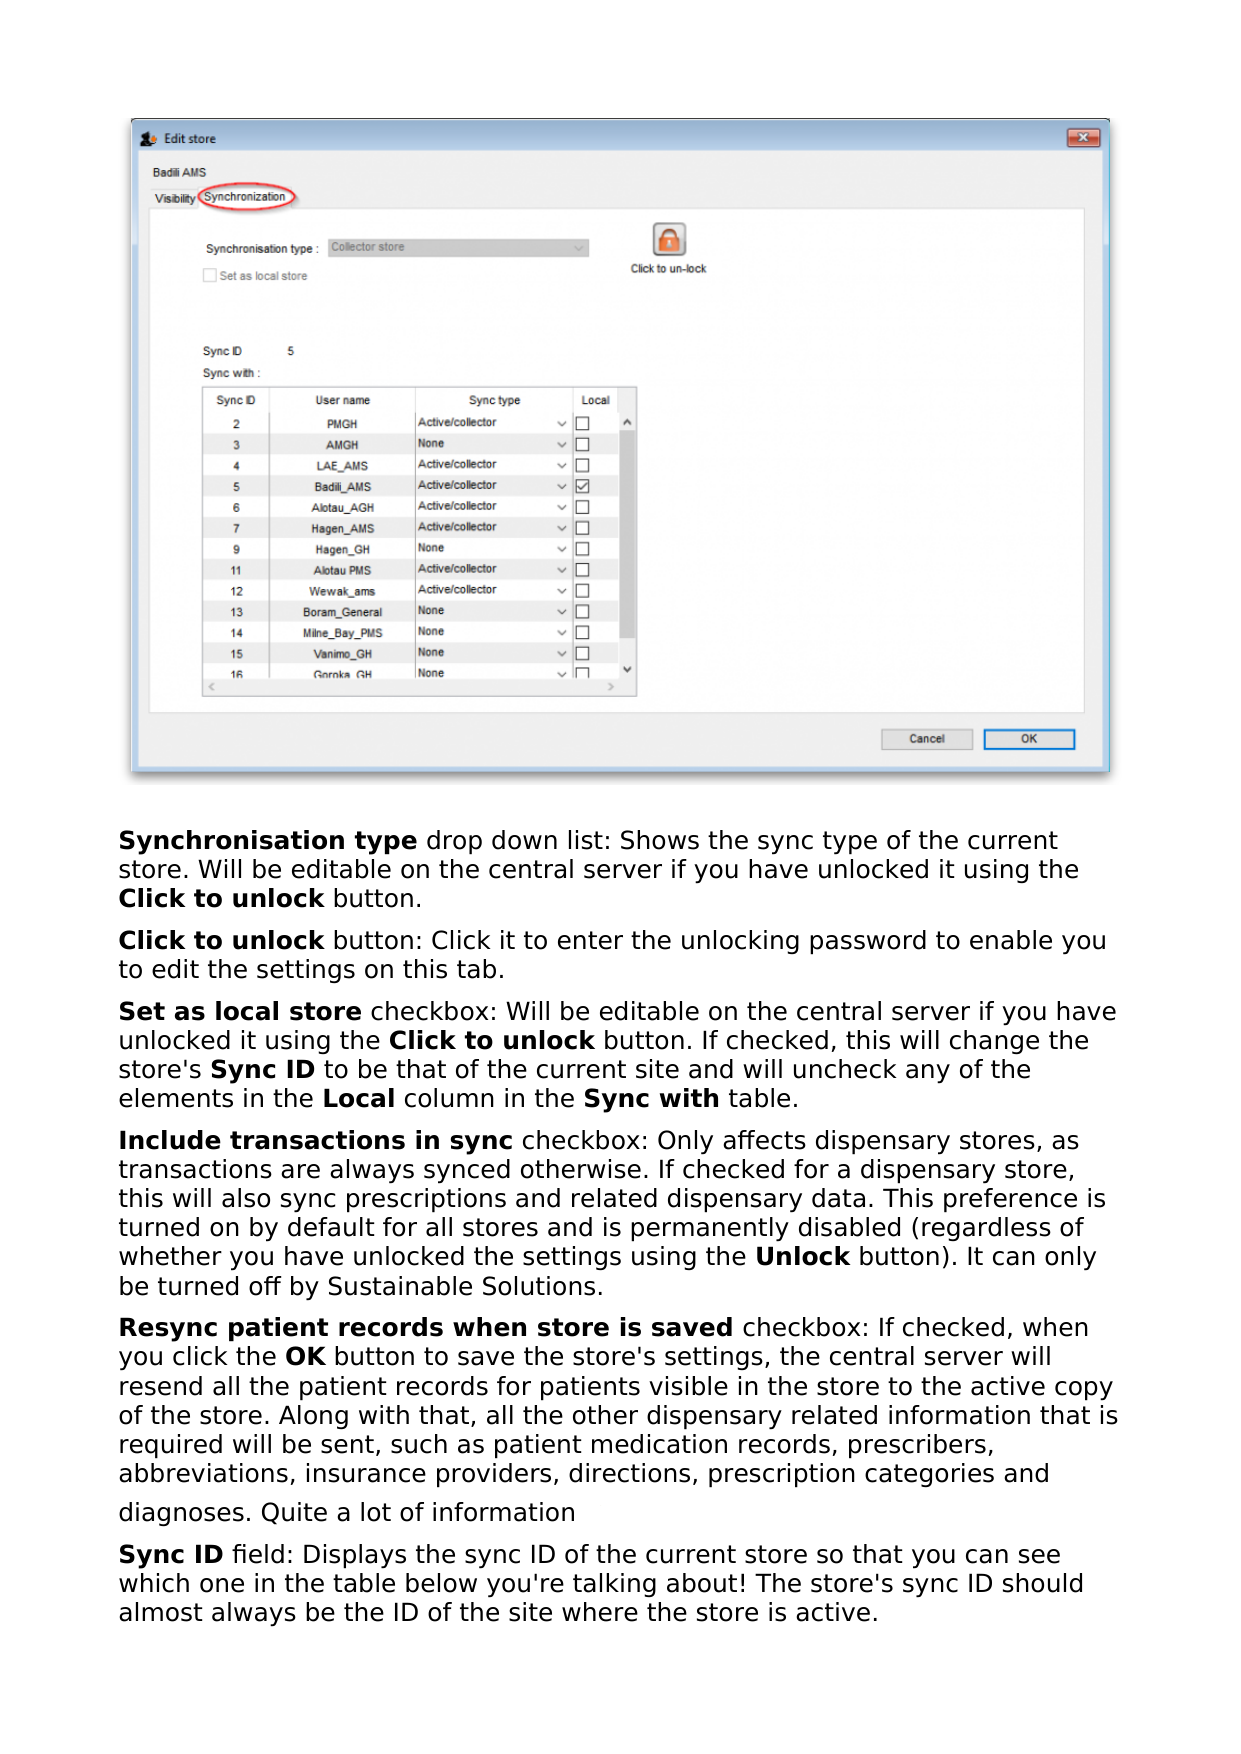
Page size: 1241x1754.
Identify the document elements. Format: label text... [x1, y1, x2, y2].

text Click to unlock button: Click it to enter the unlocking password to enable you to edit the settings on this tab. [118, 926, 1122, 984]
text Include transactions in sync checkbox: Only affects dispensary stores, as transactions are always synced otherwise. If checked for a dispensary store, this will also sync prescriptions and related dispensary data. This preference is turned on by default for all stores and is permanently disabled (regardless of whether you have unlocked the settings using the Unlock button). It can only be turned off by Sustainable Solutions. [118, 1126, 1122, 1301]
picture [118, 118, 1123, 785]
text Synchronisation type drop down list: Shows the sync type of the current store. Will be editable on the central server if you have unlocked it using the Click to unlock button. [118, 826, 1122, 913]
text Resync patient records when store is saved checkbox: If checked, when you click the OK button to save the store's settings, the central server will resend all the patient records for patients visible in the store to the active copy of the store. Along with that, all the other dispensary related information that is required will be sent, such as patient medication records, prescribers, abbreviations, insurance providers, directions, prescription categories and diagnoses. Quite a lot of information [118, 1313, 1122, 1528]
text Sync ID field: Displays the sync ID of the current store so that you can see which one in the table below you're talking about! The store's sync ID should almost always be the ID of the site where the store is active. [118, 1540, 1122, 1628]
text Set as local store checkbox: Will be editable on the central server if you have unlocked it using the Click to unlock button. If checked, this will change the store's Sync ID to be that of the current site and will uncheck any of the elements in the Local column in the Sync with table. [118, 997, 1122, 1113]
